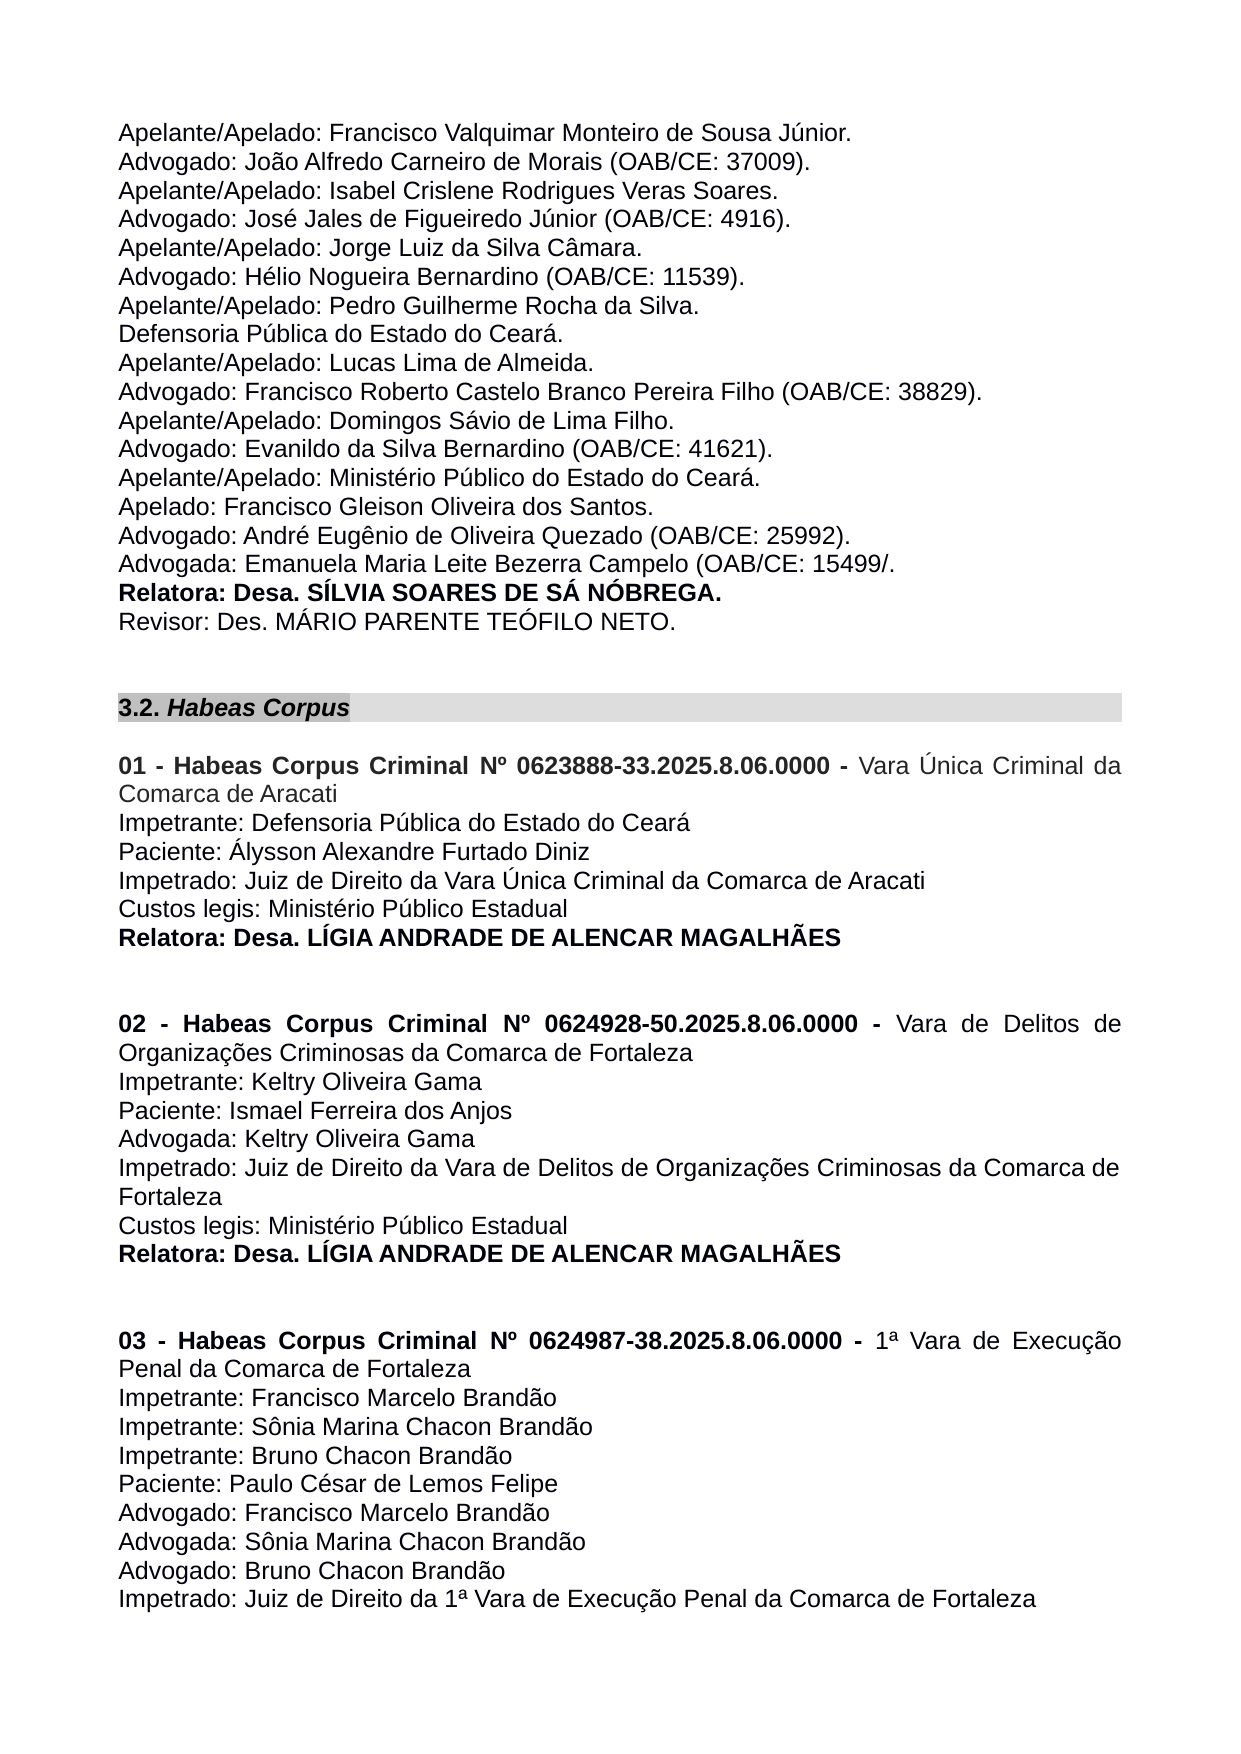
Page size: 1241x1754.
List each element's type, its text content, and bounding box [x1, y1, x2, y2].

text Advogado: Bruno Chacon Brandão [118, 1556, 1122, 1584]
text Apelante/Apelado: Isabel Crislene Rodrigues Veras Soares. [118, 176, 1122, 204]
text Impetrante: Keltry Oliveira Gama [118, 1067, 1122, 1096]
text Paciente: Álysson Alexandre Furtado Diniz [118, 837, 1122, 866]
text Apelante/Apelado: Domingos Sávio de Lima Filho. [118, 406, 1122, 434]
text Relatora: Desa. SÍLVIA SOARES DE SÁ NÓBREGA. [118, 578, 1122, 607]
text Impetrado: Juiz de Direito da Vara Única Criminal da Comarca de Aracati [118, 866, 1122, 894]
text 02 - Habeas Corpus Criminal Nº 0624928-50.2025.8.06.0000 - Vara de Delitos de Organizações Criminosas da Comarca de Fortaleza [118, 1009, 1122, 1067]
text Impetrante: Defensoria Pública do Estado do Ceará [118, 808, 1122, 837]
text Apelante/Apelado: Jorge Luiz da Silva Câmara. [118, 233, 1122, 262]
text Advogado: José Jales de Figueiredo Júnior (OAB/CE: 4916). [118, 204, 1122, 233]
text Custos legis: Ministério Público Estadual [118, 894, 1122, 923]
text Revisor: Des. MÁRIO PARENTE TEÓFILO NETO. [118, 607, 1122, 636]
text Impetrante: Francisco Marcelo Brandão [118, 1383, 1122, 1412]
text Advogado: João Alfredo Carneiro de Morais (OAB/CE: 37009). [118, 147, 1122, 176]
text Apelante/Apelado: Francisco Valquimar Monteiro de Sousa Júnior. [118, 118, 1122, 147]
text Advogado: Evanildo da Silva Bernardino (OAB/CE: 41621). [118, 434, 1122, 463]
text 01 - Habeas Corpus Criminal Nº 0623888-33.2025.8.06.0000 - Vara Única Criminal da Comarca de Aracati [118, 751, 1122, 808]
text 03 - Habeas Corpus Criminal Nº 0624987-38.2025.8.06.0000 - 1ª Vara de Execução Penal da Comarca de Fortaleza [118, 1326, 1122, 1383]
text Advogado: Francisco Marcelo Brandão [118, 1498, 1122, 1527]
text Impetrado: Juiz de Direito da Vara de Delitos de Organizações Criminosas da Comarca de Fortaleza [118, 1153, 1122, 1211]
text Apelante/Apelado: Pedro Guilherme Rocha da Silva. [118, 291, 1122, 319]
text Paciente: Paulo César de Lemos Felipe [118, 1469, 1122, 1498]
text Defensoria Pública do Estado do Ceará. [118, 319, 1122, 348]
text Impetrado: Juiz de Direito da 1ª Vara de Execução Penal da Comarca de Fortaleza [118, 1584, 1122, 1613]
text Impetrante: Bruno Chacon Brandão [118, 1441, 1122, 1469]
text Advogado: Hélio Nogueira Bernardino (OAB/CE: 11539). [118, 262, 1122, 291]
text Advogado: Francisco Roberto Castelo Branco Pereira Filho (OAB/CE: 38829). [118, 377, 1122, 406]
text Advogada: Sônia Marina Chacon Brandão [118, 1527, 1122, 1556]
text Advogada: Emanuela Maria Leite Bezerra Campelo (OAB/CE: 15499/. [118, 549, 1122, 578]
text 3.2. Habeas Corpus [118, 693, 1122, 722]
text Advogado: André Eugênio de Oliveira Quezado (OAB/CE: 25992). [118, 521, 1122, 549]
text Apelante/Apelado: Ministério Público do Estado do Ceará. [118, 463, 1122, 492]
text Relatora: Desa. LÍGIA ANDRADE DE ALENCAR MAGALHÃES [118, 923, 1122, 952]
text Impetrante: Sônia Marina Chacon Brandão [118, 1412, 1122, 1441]
text Advogada: Keltry Oliveira Gama [118, 1124, 1122, 1153]
text Apelante/Apelado: Lucas Lima de Almeida. [118, 348, 1122, 377]
text Apelado: Francisco Gleison Oliveira dos Santos. [118, 492, 1122, 521]
text Relatora: Desa. LÍGIA ANDRADE DE ALENCAR MAGALHÃES [118, 1239, 1122, 1268]
text Paciente: Ismael Ferreira dos Anjos [118, 1096, 1122, 1124]
text Custos legis: Ministério Público Estadual [118, 1211, 1122, 1239]
